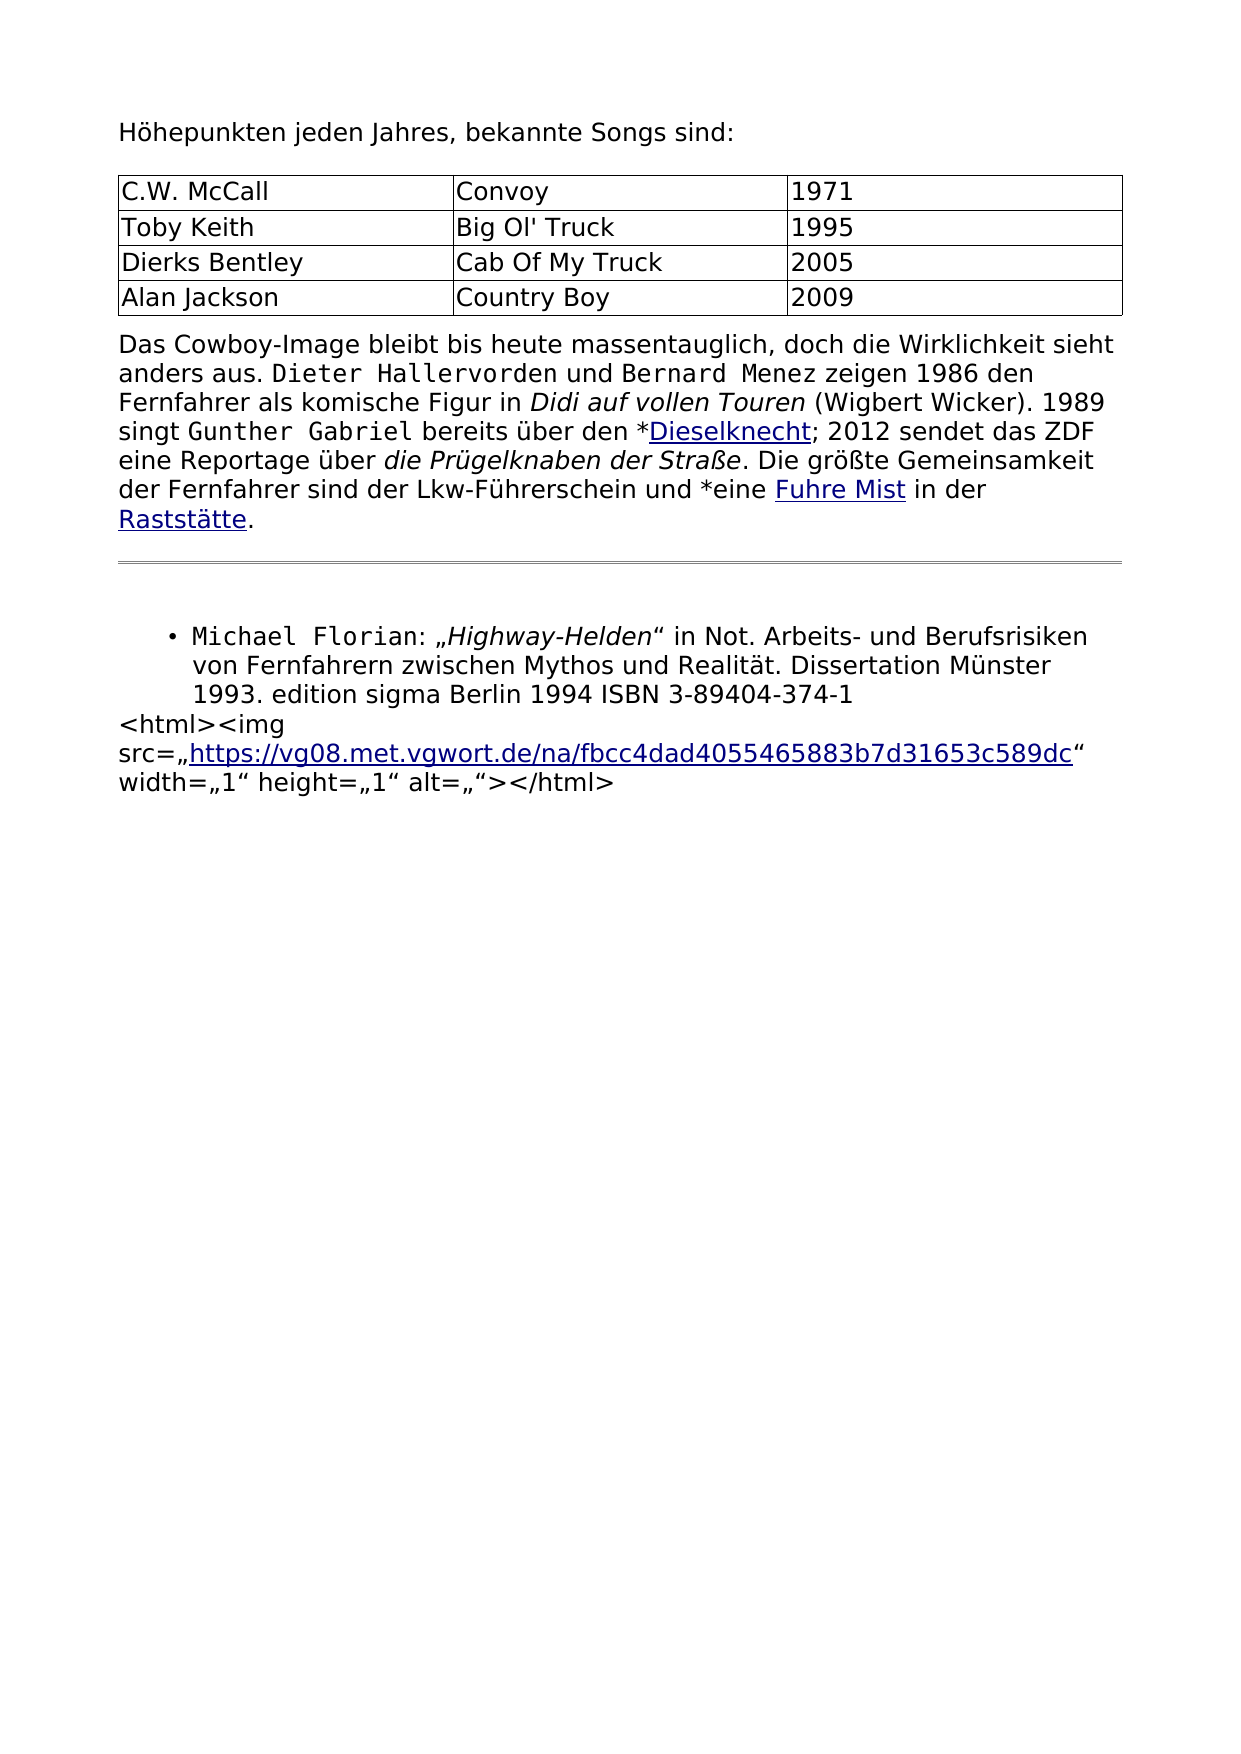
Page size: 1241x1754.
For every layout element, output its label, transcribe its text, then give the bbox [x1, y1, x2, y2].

list Michael Florian: „Highway-Helden“ in Not. Arbeits- und Berufsrisiken von Fernfahrern zwischen Mythos und Realität. Dissertation Münster 1993. edition sigma Berlin 1994 ISBN 3-89404-374-1 [177, 622, 1122, 710]
table_header 1971 [788, 176, 1122, 210]
text <html><img src=„https://vg08.met.vgwort.de/na/fbcc4dad4055465883b7d31653c589dc“ width=„1“ height=„1“ alt=„“></html> [118, 710, 1122, 797]
table_cell Dierks Bentley [119, 246, 453, 280]
text Höhepunkten jeden Jahres, bekannte Songs sind: [118, 118, 1122, 147]
table_cell Toby Keith [119, 211, 453, 245]
text Das Cowboy-Image bleibt bis heute massentauglich, doch die Wirklichkeit sieht anders aus. Dieter Hallervorden und Bernard Menez zeigen 1986 den Fernfahrer als komische Figur in Didi auf vollen Touren (Wigbert Wicker). 1989 singt Gunther Gabriel bereits über den *Dieselknecht; 2012 sendet das ZDF eine Reportage über die Prügelknaben der Straße. Die größte Gemeinsamkeit der Fernfahrer sind der Lkw-Führerschein und *eine Fuhre Mist in der Raststätte. [118, 330, 1122, 534]
table_cell 2005 [788, 246, 1122, 280]
table_cell 1995 [788, 211, 1122, 245]
table_header C.W. McCall [119, 176, 453, 210]
table_cell Big Ol' Truck [454, 211, 787, 245]
table_cell Cab Of My Truck [454, 246, 787, 280]
table_cell Country Boy [454, 281, 787, 315]
table_header Convoy [454, 176, 787, 210]
table_cell Alan Jackson [119, 281, 453, 315]
table_cell 2009 [788, 281, 1122, 315]
